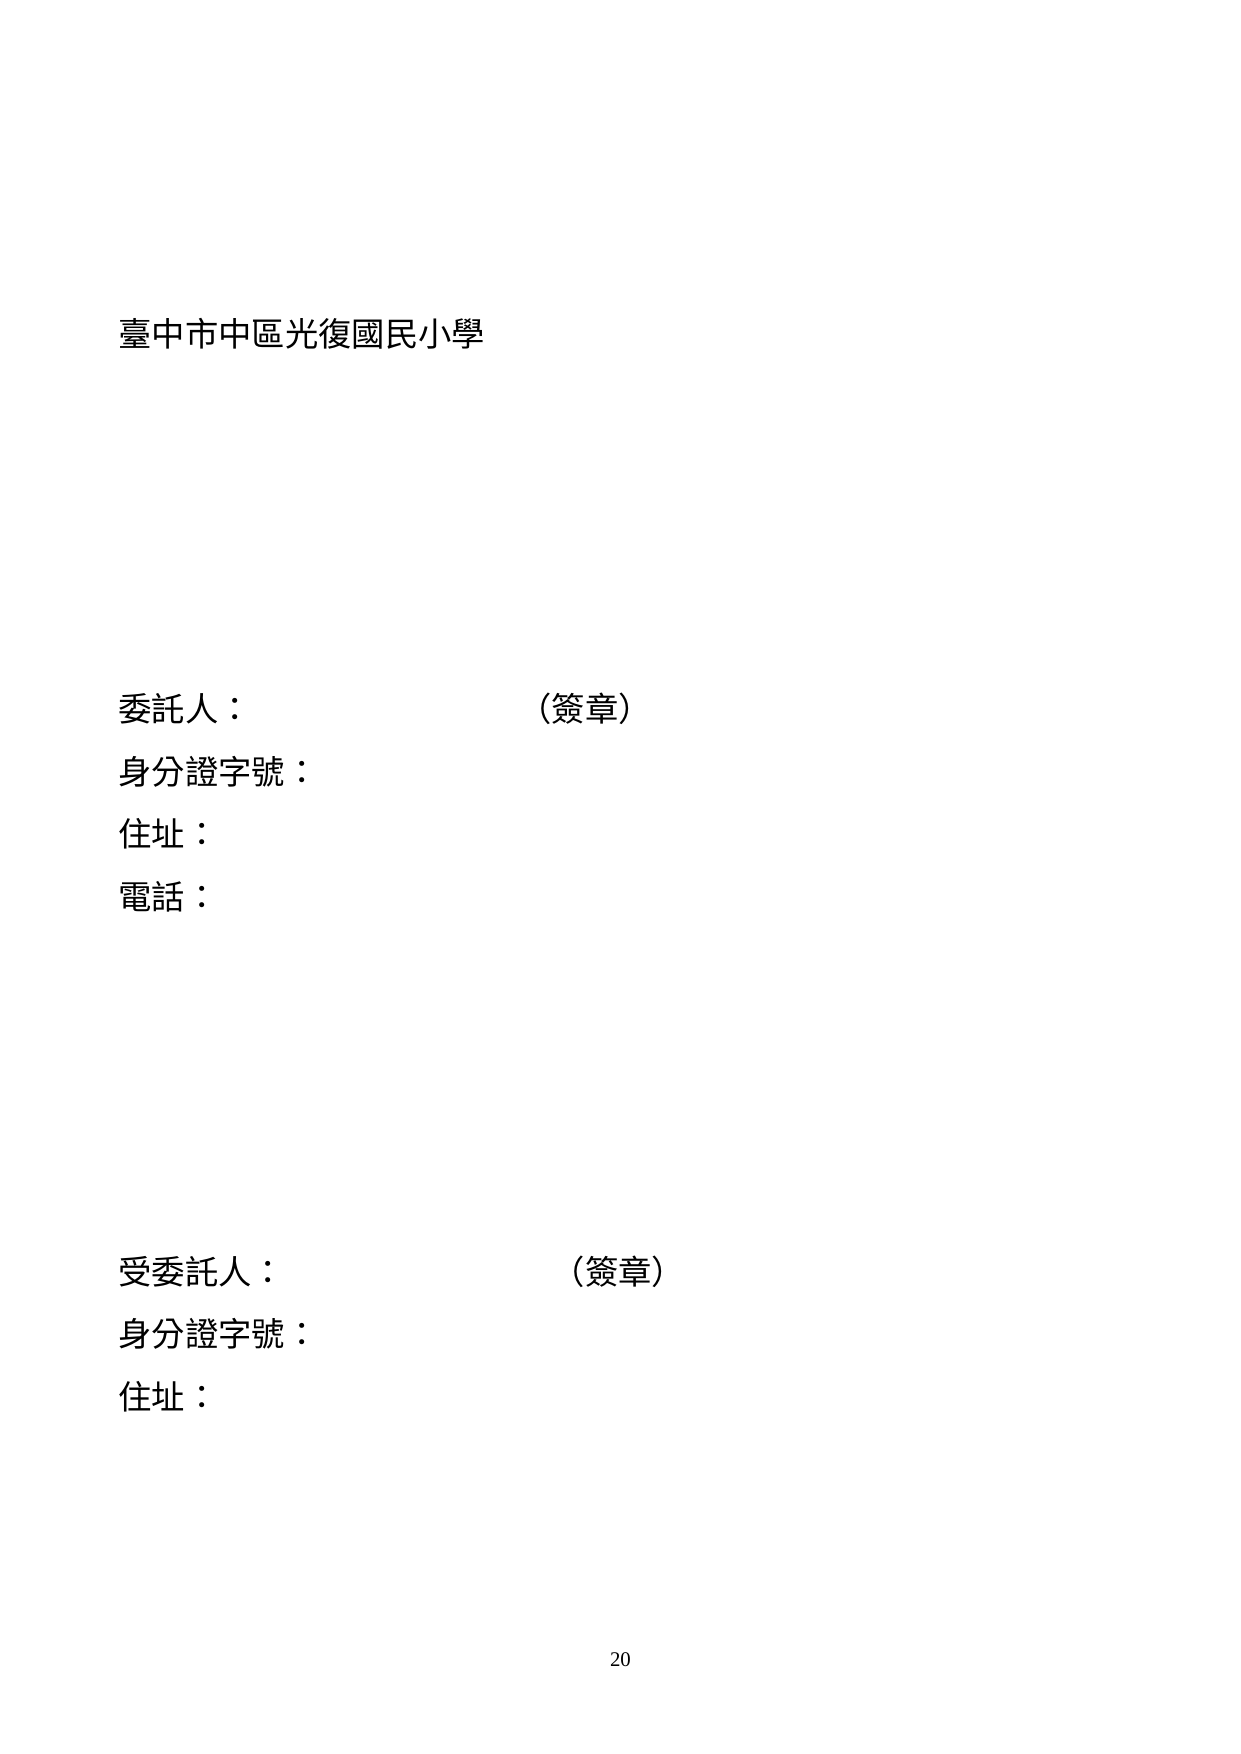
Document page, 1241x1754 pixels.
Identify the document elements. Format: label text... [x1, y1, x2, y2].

text 臺中市中區光復國民小學 [118, 290, 1122, 353]
text 受委託人： （簽章） [118, 1228, 1122, 1290]
text 住址： [118, 790, 1122, 853]
text 身分證字號： [118, 1290, 1122, 1353]
text 委託人： （簽章） [118, 665, 1122, 728]
text 身分證字號： [118, 728, 1122, 790]
text 電話： [118, 853, 1122, 915]
text 住址： [118, 1353, 1122, 1415]
